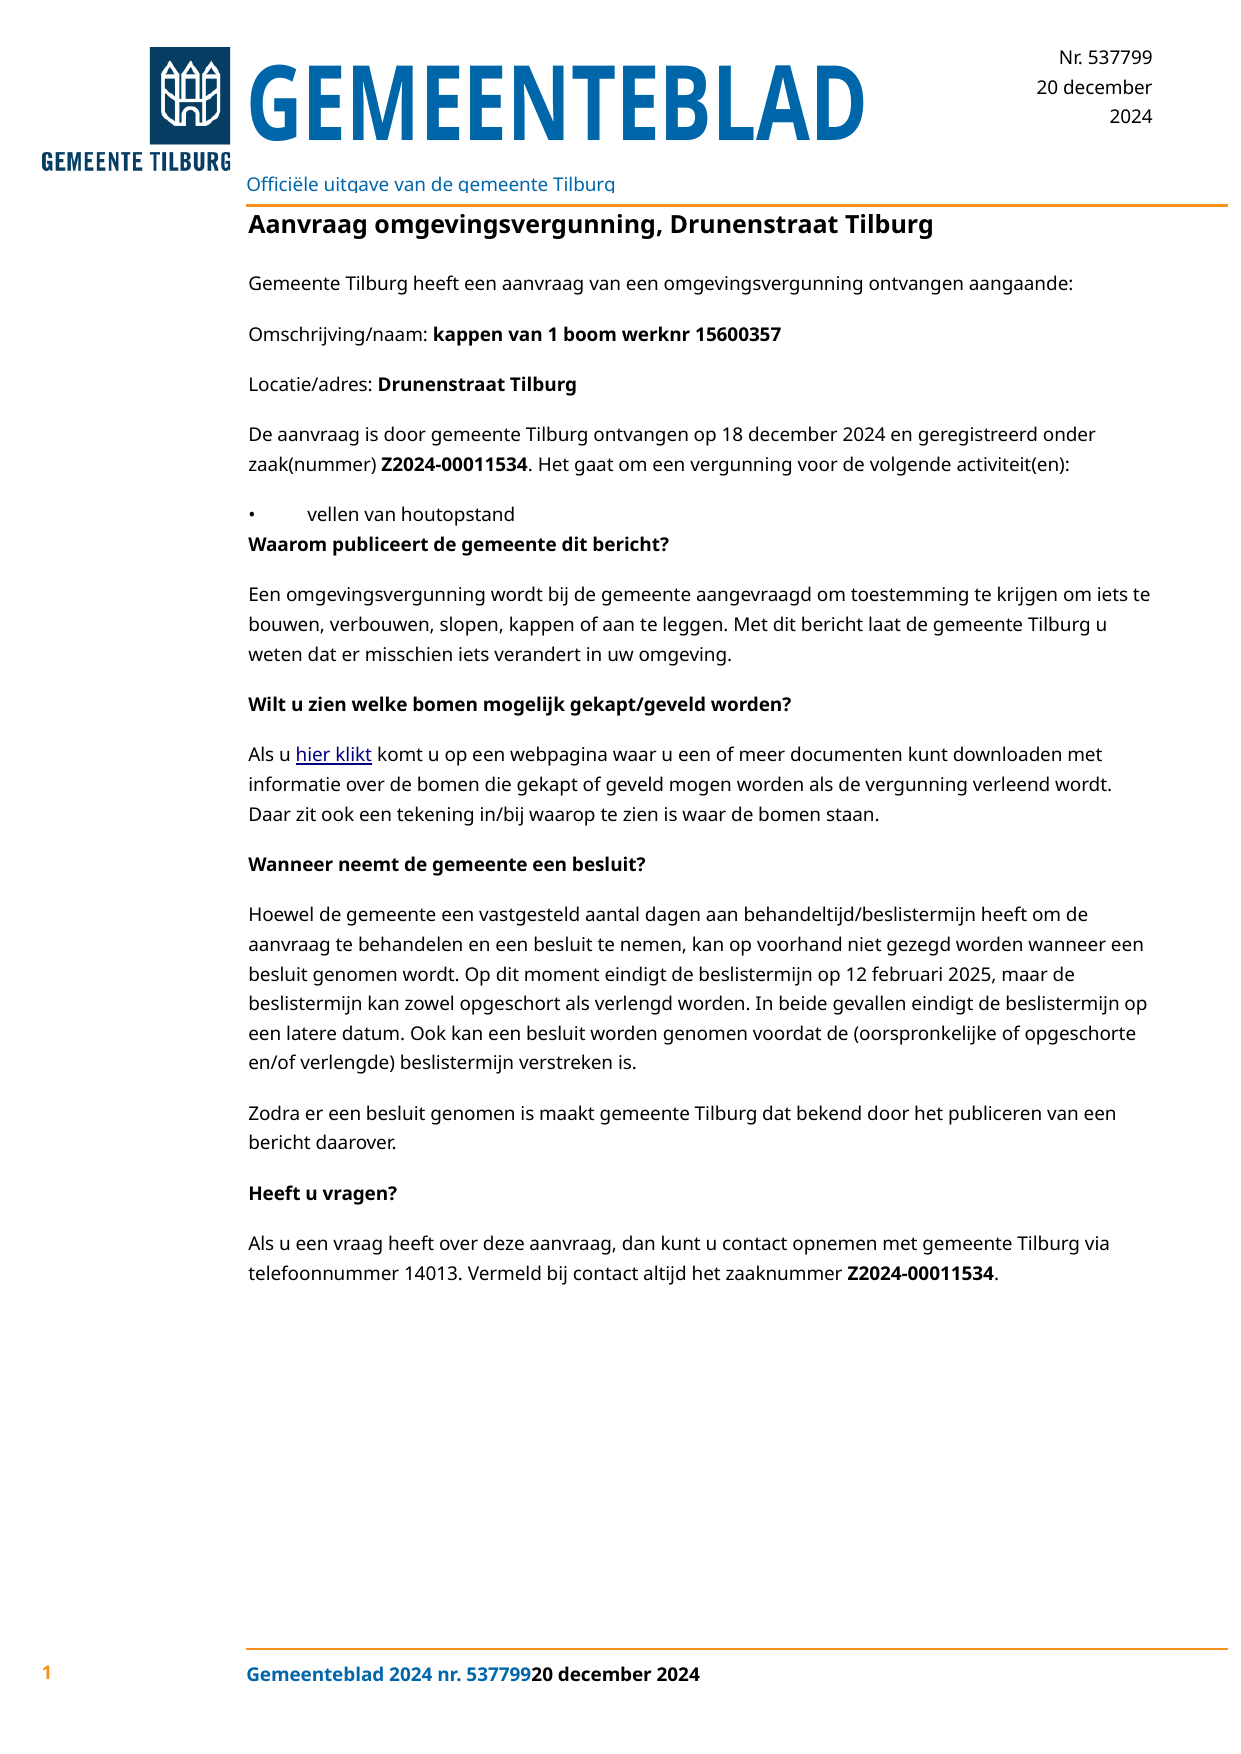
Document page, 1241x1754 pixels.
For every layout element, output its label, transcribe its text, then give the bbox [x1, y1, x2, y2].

text Heeft u vragen? [248, 1180, 1152, 1206]
text Waarom publiceert de gemeente dit bericht? [248, 531, 1152, 557]
text Omschrijving/naam: kappen van 1 boom werknr 15600357 [248, 321, 1152, 346]
text De aanvraag is door gemeente Tilburg ontvangen op 18 december 2024 en geregistreerd onder zaak(nummer) Z2024-00011534. Het gaat om een vergunning voor de volgende activiteit(en): [248, 422, 1152, 477]
text Als u een vraag heeft over deze aanvraag, dan kunt u contact opnemen met gemeente Tilburg via telefoonnummer 14013. Vermeld bij contact altijd het zaaknummer Z2024-00011534. [248, 1230, 1152, 1286]
text Wilt u zien welke bomen mogelijk gekapt/geveld worden? [248, 691, 1152, 717]
text Locatie/adres: Drunenstraat Tilburg [248, 371, 1152, 397]
list vellen van houtopstand [248, 502, 1152, 527]
text Aanvraag omgevingsvergunning, Drunenstraat Tilburg [248, 207, 1152, 241]
text Wanneer neemt de gemeente een besluit? [248, 851, 1152, 877]
text Als u hier klikt komt u op een webpagina waar u een of meer documenten kunt downloaden met informatie over de bomen die gekapt of geveld mogen worden als de vergunning verleend wordt. Daar zit ook een tekening in/bij waarop te zien is waar de bomen staan. [248, 742, 1152, 826]
text Zodra er een besluit genomen is maakt gemeente Tilburg dat bekend door het publiceren van een bericht daarover. [248, 1100, 1152, 1155]
picture [41, 47, 231, 172]
text Hoewel de gemeente een vastgesteld aantal dagen aan behandeltijd/beslistermijn heeft om de aanvraag te behandelen en een besluit te nemen, kan op voorhand niet gezegd worden wanneer een besluit genomen wordt. Op dit moment eindigt de beslistermijn op 12 februari 2025, maar de beslistermijn kan zowel opgeschort als verlengd worden. In beide gevallen eindigt de beslistermijn op een latere datum. Ook kan een besluit worden genomen voordat de (oorspronkelijke of opgeschorte en/of verlengde) beslistermijn verstreken is. [248, 902, 1152, 1075]
text Een omgevingsvergunning wordt bij de gemeente aangevraagd om toestemming te krijgen om iets te bouwen, verbouwen, slopen, kappen of aan te leggen. Met dit bericht laat de gemeente Tilburg u weten dat er misschien iets verandert in uw omgeving. [248, 582, 1152, 666]
text Gemeente Tilburg heeft een aanvraag van een omgevingsvergunning ontvangen aangaande: [248, 270, 1152, 296]
